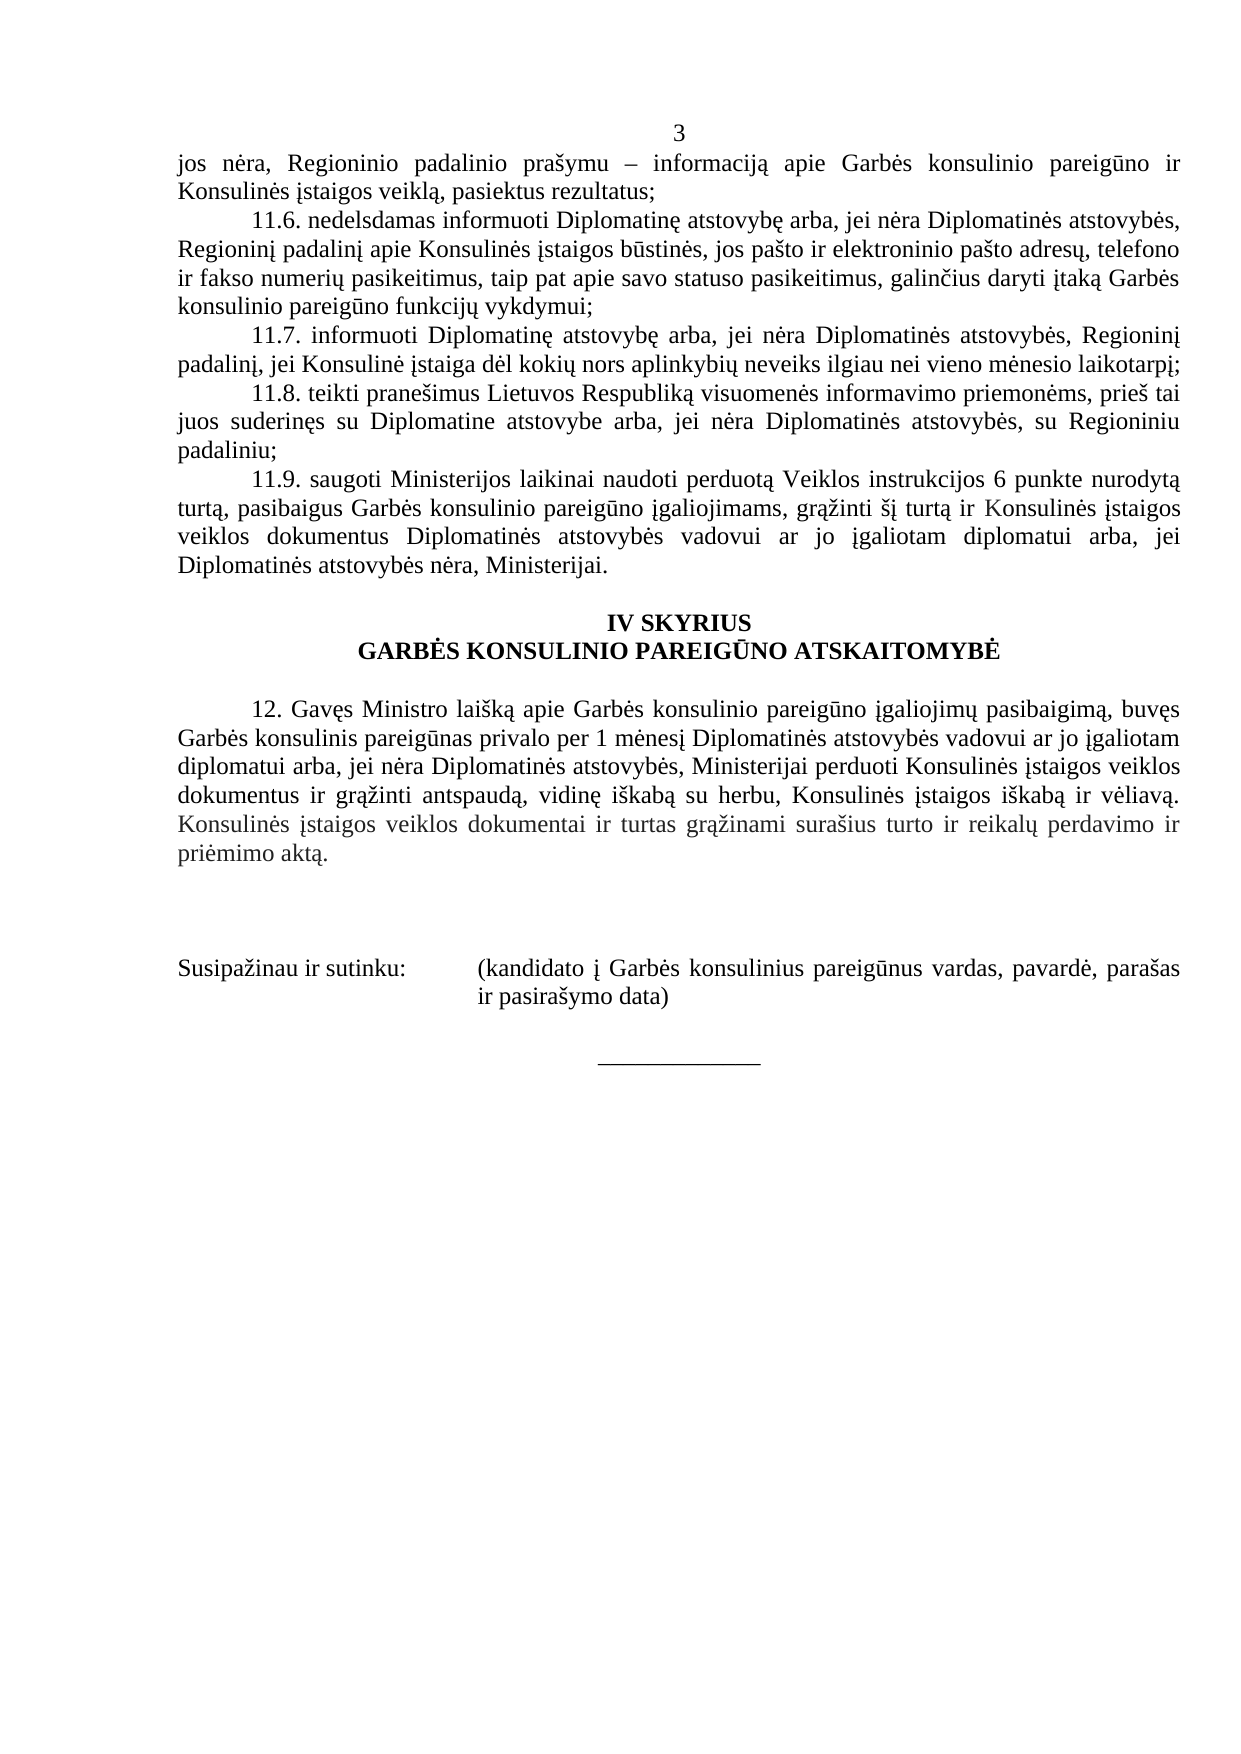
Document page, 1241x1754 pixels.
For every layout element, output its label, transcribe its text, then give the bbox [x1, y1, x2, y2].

text 11.7. informuoti Diplomatinę atstovybę arba, jei nėra Diplomatinės atstovybės, Regioninį padalinį, jei Konsulinė įstaiga dėl kokių nors aplinkybių neveiks ilgiau nei vieno mėnesio laikotarpį; [177, 320, 1181, 378]
text 11.6. nedelsdamas informuoti Diplomatinę atstovybę arba, jei nėra Diplomatinės atstovybės, Regioninį padalinį apie Konsulinės įstaigos būstinės, jos pašto ir elektroninio pašto adresų, telefono ir fakso numerių pasikeitimus, taip pat apie savo statuso pasikeitimus, galinčius daryti įtaką Garbės konsulinio pareigūno funkcijų vykdymui; [177, 205, 1181, 320]
text Susipažinau ir sutinku: (kandidato į Garbės konsulinius pareigūnus vardas, pavardė, parašas ir pasirašymo data) [177, 953, 1181, 1010]
text 12. Gavęs Ministro laišką apie Garbės konsulinio pareigūno įgaliojimų pasibaigimą, buvęs Garbės konsulinis pareigūnas privalo per 1 mėnesį Diplomatinės atstovybės vadovui ar jo įgaliotam diplomatui arba, jei nėra Diplomatinės atstovybės, Ministerijai perduoti Konsulinės įstaigos veiklos dokumentus ir grąžinti antspaudą, vidinę iškabą su herbu, Konsulinės įstaigos iškabą ir vėliavą. Konsulinės įstaigos veiklos dokumentai ir turtas grąžinami surašius turto ir reikalų perdavimo ir priėmimo aktą. [177, 694, 1181, 866]
text jos nėra, Regioninio padalinio prašymu – informaciją apie Garbės konsulinio pareigūno ir Konsulinės įstaigos veiklą, pasiektus rezultatus; [177, 148, 1181, 205]
text 11.9. saugoti Ministerijos laikinai naudoti perduotą Veiklos instrukcijos 6 punkte nurodytą turtą, pasibaigus Garbės konsulinio pareigūno įgaliojimams, grąžinti šį turtą ir Konsulinės įstaigos veiklos dokumentus Diplomatinės atstovybės vadovui ar jo įgaliotam diplomatui arba, jei Diplomatinės atstovybės nėra, Ministerijai. [177, 464, 1181, 579]
text 11.8. teikti pranešimus Lietuvos Respubliką visuomenės informavimo priemonėms, prieš tai juos suderinęs su Diplomatine atstovybe arba, jei nėra Diplomatinės atstovybės, su Regioniniu padaliniu; [177, 378, 1181, 464]
text _____________ [177, 1039, 1181, 1068]
text IV SKYRIUS [177, 608, 1181, 636]
text GARBĖS KONSULINIO PAREIGŪNO ATSKAITOMYBĖ [177, 636, 1181, 665]
